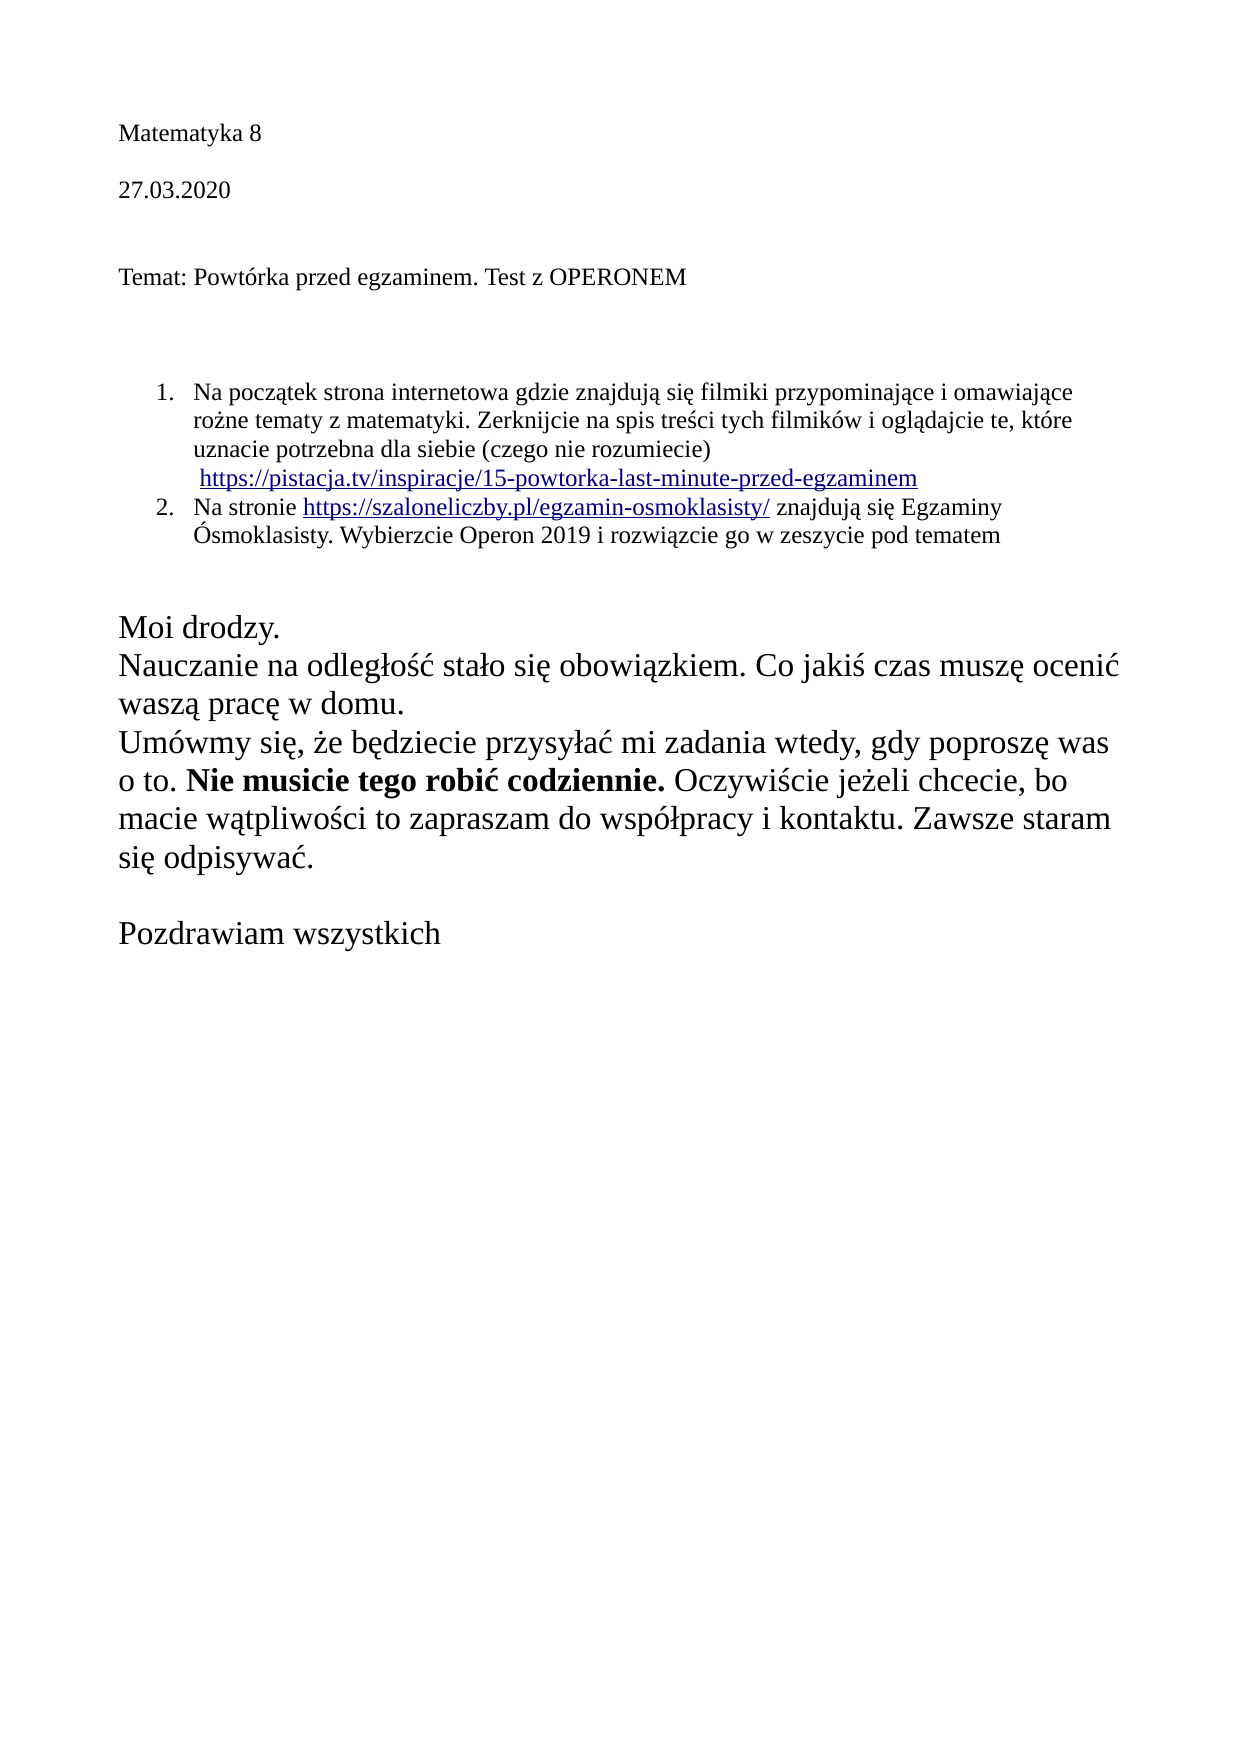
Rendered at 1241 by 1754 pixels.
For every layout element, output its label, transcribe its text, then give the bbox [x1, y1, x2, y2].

text Nauczanie na odległość stało się obowiązkiem. Co jakiś czas muszę ocenić waszą pracę w domu. [118, 645, 1122, 722]
list https://pistacja.tv/inspiracje/15-powtorka-last-minute-przed-egzaminem [156, 463, 1122, 492]
text Matematyka 8 [118, 118, 1122, 147]
list Na początek strona internetowa gdzie znajdują się filmiki przypominające i omawiające rożne tematy z matematyki. Zerknijcie na spis treści tych filmików i oglądajcie te, które uznacie potrzebna dla siebie (czego nie rozumiecie) [156, 377, 1122, 463]
list Na stronie https://szaloneliczby.pl/egzamin-osmoklasisty/ znajdują się Egzaminy Ósmoklasisty. Wybierzcie Operon 2019 i rozwiązcie go w zeszycie pod tematem [156, 492, 1122, 549]
text 27.03.2020 [118, 176, 1122, 204]
text Pozdrawiam wszystkich [118, 913, 1122, 952]
text Temat: Powtórka przed egzaminem. Test z OPERONEM [118, 262, 1122, 291]
text Moi drodzy. [118, 607, 1122, 645]
text Umówmy się, że będziecie przysyłać mi zadania wtedy, gdy poproszę was o to. Nie musicie tego robić codziennie. Oczywiście jeżeli chcecie, bo macie wątpliwości to zapraszam do współpracy i kontaktu. Zawsze staram się odpisywać. [118, 722, 1122, 875]
